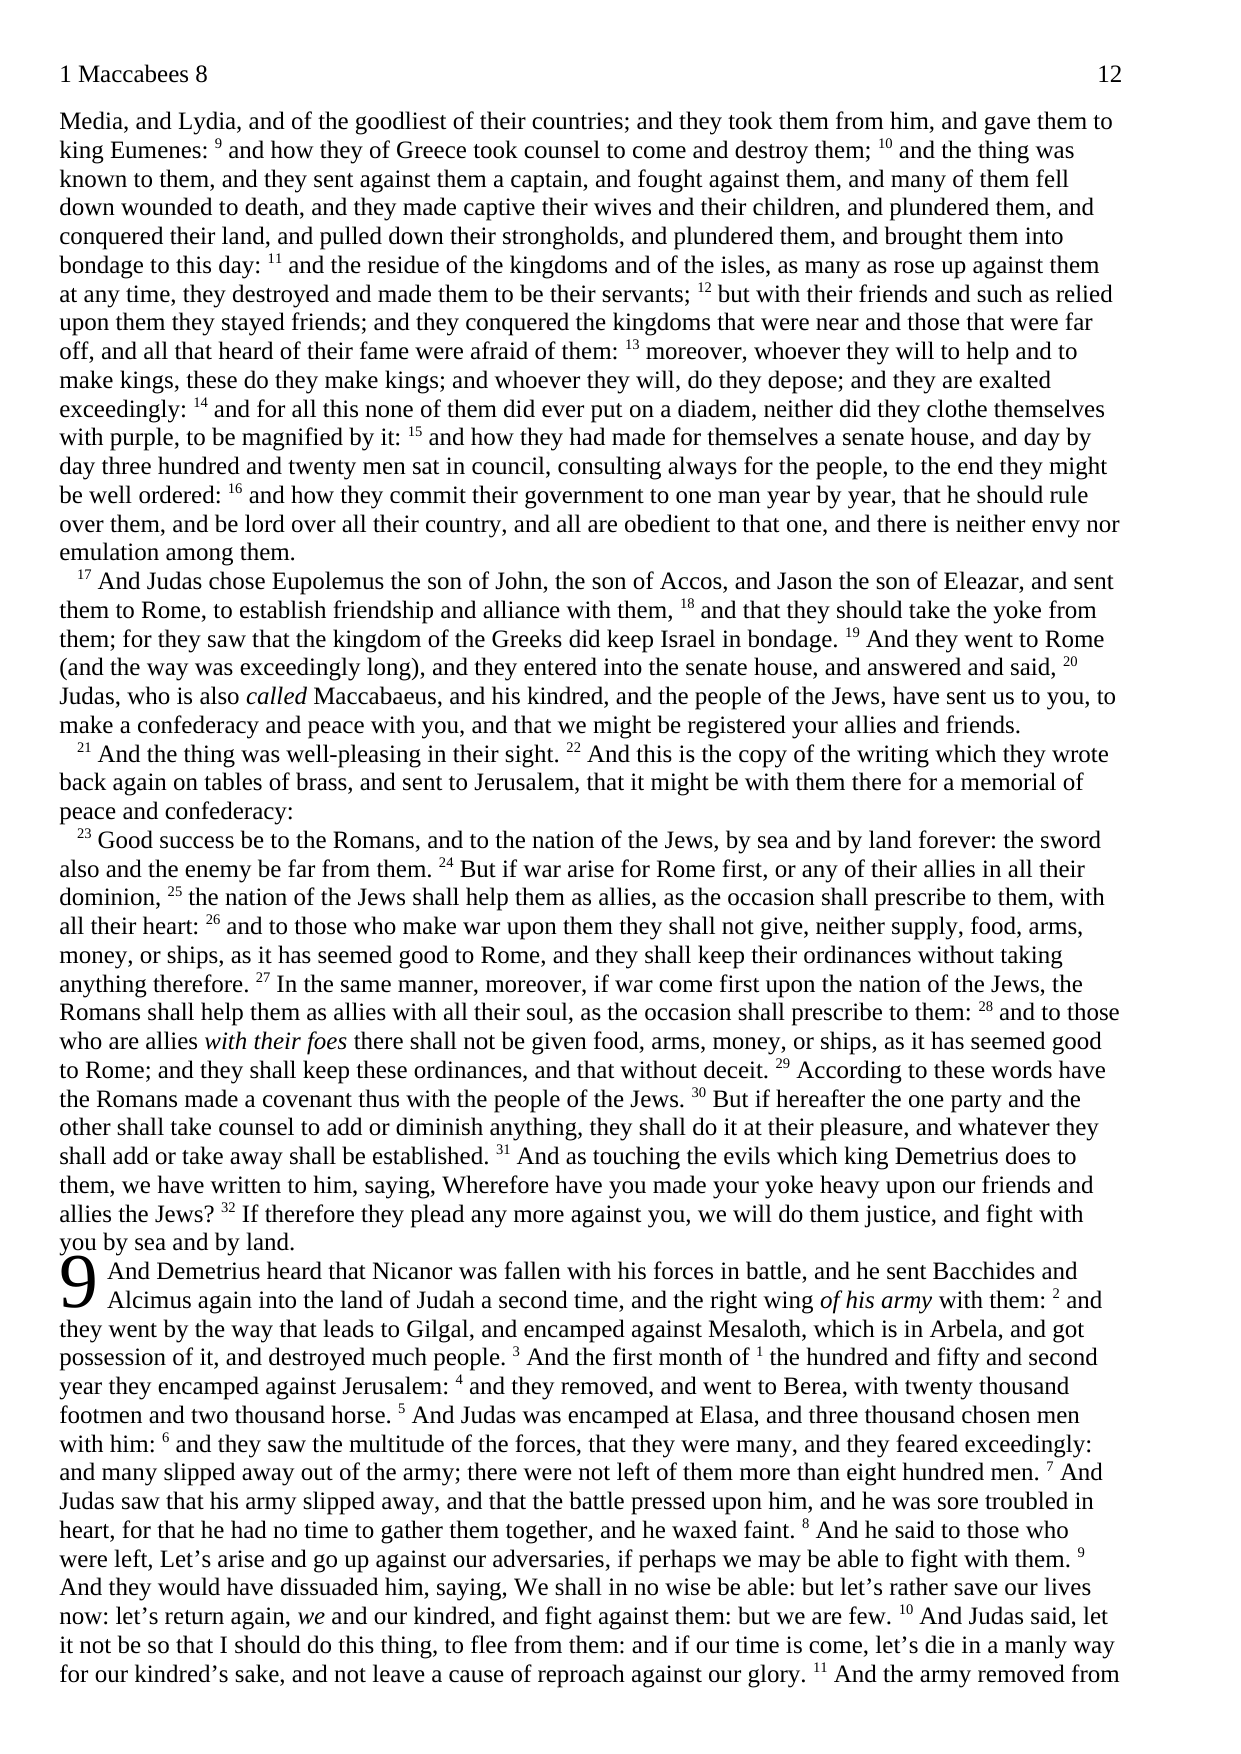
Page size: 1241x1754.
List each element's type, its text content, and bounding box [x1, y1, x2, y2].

text 23 Good success be to the Romans, and to the nation of the Jews, by sea and by land forever: the sword also and the enemy be far from them. 24 But if war arise for Rome first, or any of their allies in all their dominion, 25 the nation of the Jews shall help them as allies, as the occasion shall prescribe to them, with all their heart: 26 and to those who make war upon them they shall not give, neither supply, food, arms, money, or ships, as it has seemed good to Rome, and they shall keep their ordinances without taking anything therefore. 27 In the same manner, moreover, if war come first upon the nation of the Jews, the Romans shall help them as allies with all their soul, as the occasion shall prescribe to them: 28 and to those who are allies with their foes there shall not be given food, arms, money, or ships, as it has seemed good to Rome; and they shall keep these ordinances, and that without deceit. 29 According to these words have the Romans made a covenant thus with the people of the Jews. 30 But if hereafter the one party and the other shall take counsel to add or diminish anything, they shall do it at their pleasure, and whatever they shall add or take away shall be established. 31 And as touching the evils which king Demetrius does to them, we have written to him, saying, Wherefore have you made your yoke heavy upon our friends and allies the Jews? 32 If therefore they plead any more against you, we will do them justice, and fight with you by sea and by land. [59, 825, 1122, 1256]
text 8And Judas heard of the fame of the Romans, that they are valiant men, and have pleasure in all that join themselves to them, and make friends with all such as come to them, 2 and that they are valiant men. And they told him of their wars and exploits which they do among the Gauls, and how that they conquered them, and brought them under tribute; 3 and what things they did in the land of Spain, that they might become masters of the mines of silver and gold which were there; 4 and how that by their policy and persistence they conquered all the place (and the place was exceedingly far from them), and the kings that came against them from the uttermost part of the earth, until they had discomfited them, and struck them very sore; and how the rest give them tribute year by year: 5 and Philip, and Perseus, king of Chittim, and those who lifted up themselves against them, did they discomfit in battle, and conquered them: 6 Antiochus also, the great king of Asia, who came against them to battle, having a hundred and twenty elephants, with horse, and chariots, and an exceedingly great army, and he was discomfited by them, 7 and they took him alive, and appointed that both he and such as reigned after him should give them a great tribute, and should give hostages, and a parcel of land, to wit, 8 the country of India, and Media, and Lydia, and of the goodliest of their countries; and they took them from him, and gave them to king Eumenes: 9 and how they of Greece took counsel to come and destroy them; 10 and the thing was known to them, and they sent against them a captain, and fought against them, and many of them fell down wounded to death, and they made captive their wives and their children, and plundered them, and conquered their land, and pulled down their strongholds, and plundered them, and brought them into bondage to this day: 11 and the residue of the kingdoms and of the isles, as many as rose up against them at any time, they destroyed and made them to be their servants; 12 but with their friends and such as relied upon them they stayed friends; and they conquered the kingdoms that were near and those that were far off, and all that heard of their fame were afraid of them: 13 moreover, whoever they will to help and to make kings, these do they make kings; and whoever they will, do they depose; and they are exalted exceedingly: 14 and for all this none of them did ever put on a diadem, neither did they clothe themselves with purple, to be magnified by it: 15 and how they had made for themselves a senate house, and day by day three hundred and twenty men sat in council, consulting always for the people, to the end they might be well ordered: 16 and how they commit their government to one man year by year, that he should rule over them, and be lord over all their country, and all are obedient to that one, and there is neither envy nor emulation among them. [59, 106, 1122, 566]
text 9And Demetrius heard that Nicanor was fallen with his forces in battle, and he sent Bacchides and Alcimus again into the land of Judah a second time, and the right wing of his army with them: 2 and they went by the way that leads to Gilgal, and encamped against Mesaloth, which is in Arbela, and got possession of it, and destroyed much people. 3 And the first month of 1 the hundred and fifty and second year they encamped against Jerusalem: 4 and they removed, and went to Berea, with twenty thousand footmen and two thousand horse. 5 And Judas was encamped at Elasa, and three thousand chosen men with him: 6 and they saw the multitude of the forces, that they were many, and they feared exceedingly: and many slipped away out of the army; there were not left of them more than eight hundred men. 7 And Judas saw that his army slipped away, and that the battle pressed upon him, and he was sore troubled in heart, for that he had no time to gather them together, and he waxed faint. 8 And he said to those who were left, Let’s arise and go up against our adversaries, if perhaps we may be able to fight with them. 9 And they would have dissuaded him, saying, We shall in no wise be able: but let’s rather save our lives now: let’s return again, we and our kindred, and fight against them: but we are few. 10 And Judas said, let it not be so that I should do this thing, to flee from them: and if our time is come, let’s die in a manly way for our kindred’s sake, and not leave a cause of reproach against our glory. 11 And the army removed from the camp, and stood to encounter them, and the horse was parted into two companies, and the slingers and the archers went before the army, and all the mighty men that fought in the front of the battle. 12 But Bacchides was in the right wing; and the phalanx drew near on the two parts, and they blew with their trumpets. 13 And the men of Judas’ side, even they sounded with their trumpets, and the earth shook with the shout of the armies, and the battle was joined, and continued from morning until evening. 14 And Judas saw that Bacchides and the strength of his army were on the right side, and there went with him all that were brave in heart, 15 and the right wing was discomfited by them, and he pursued after them to the mount Azotus. 16 And those who were on the left wing saw that the right wing was discomfited, and they turned and followed upon the footsteps of Judas and of those that were with him: 17 and the battle waxed sore, and many on both parts fell wounded to death. 18 And Judas fell, and the rest fled. 19 And Jonathan and Simon took Judas their brother, and buried him in the sepulchre of his fathers at Modin. 20 And they bewailed him, and all Israel made great lamentation for him, and mourned many days, and said, 21 How is the mighty fallen, the savior of Israel! 22 And the rest of the acts of Judas, and his wars, and the valiant deeds which he did, and his greatness, they are not written; for they were exceedingly many. [59, 1256, 1122, 1687]
text 21 And the thing was well-pleasing in their sight. 22 And this is the copy of the writing which they wrote back again on tables of brass, and sent to Jerusalem, that it might be with them there for a memorial of peace and confederacy: [59, 739, 1122, 825]
text 17 And Judas chose Eupolemus the son of John, the son of Accos, and Jason the son of Eleazar, and sent them to Rome, to establish friendship and alliance with them, 18 and that they should take the yoke from them; for they saw that the kingdom of the Greeks did keep Israel in bondage. 19 And they went to Rome (and the way was exceedingly long), and they entered into the senate house, and answered and said, 20 Judas, who is also called Maccabaeus, and his kindred, and the people of the Jews, have sent us to you, to make a confederacy and peace with you, and that we might be registered your allies and friends. [59, 566, 1122, 739]
